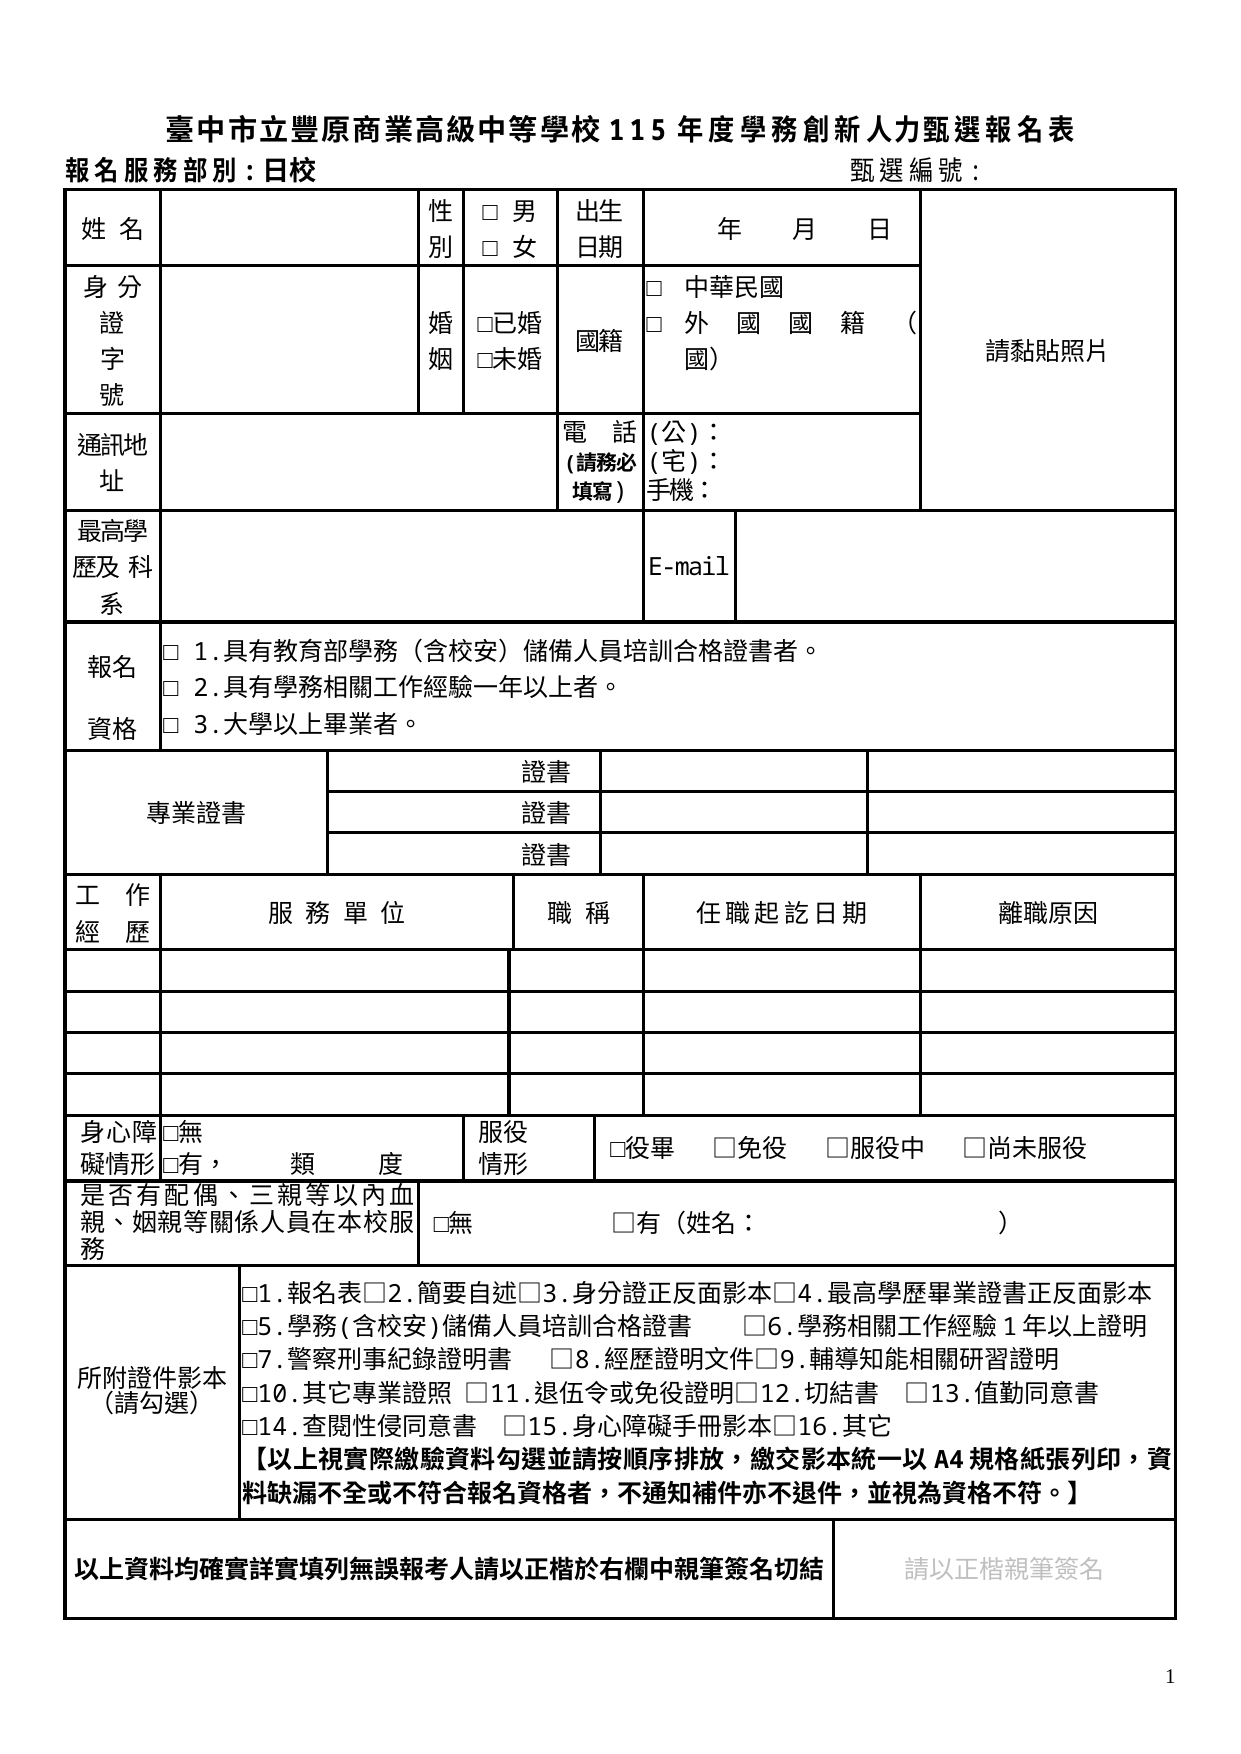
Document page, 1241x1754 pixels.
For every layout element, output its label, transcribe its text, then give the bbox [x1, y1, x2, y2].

table_cell [645, 993, 919, 1031]
table_cell 任職起訖日期 [645, 876, 919, 948]
table_header 性 別 [420, 191, 462, 264]
table_cell 電 話 (請務必填寫) [559, 415, 642, 508]
table_cell [922, 993, 1174, 1031]
table_cell (公)： (宅)： 手機： [645, 415, 919, 508]
table_cell 身心障礙情形 [67, 1117, 159, 1179]
table_cell 最高學歷及 科 系 [67, 512, 159, 620]
text 臺中市立豐原商業高級中等學校115年度學務創新人力甄選報名表 [65, 86, 1175, 149]
table_cell [645, 951, 919, 989]
table_header 出生 日期 [559, 191, 642, 264]
table_cell [922, 1075, 1174, 1114]
table_cell 請以正楷親筆簽名 [835, 1521, 1174, 1617]
table_cell [645, 1034, 919, 1072]
table_cell [737, 512, 1174, 620]
table_cell [602, 793, 866, 831]
table_cell [511, 993, 642, 1031]
table_cell 職 稱 [515, 876, 642, 948]
table_cell □役畢 □免役 □服役中 □尚未服役 [596, 1117, 1174, 1179]
table_cell [162, 267, 417, 412]
table_cell [922, 1034, 1174, 1072]
table_cell [67, 951, 159, 989]
table_header [162, 191, 417, 264]
table_header 年 月 日 [645, 191, 919, 264]
table_cell 身 分 證 字 號 [67, 267, 159, 412]
table_cell [869, 834, 1174, 873]
table_cell □1.報名表□2.簡要自述□3.身分證正反面影本□4.最高學歷畢業證書正反面影本 □5.學務(含校安)儲備人員培訓合格證書 □6.學務相關工作經驗1年以上證明 □7.警察刑事紀錄證明書 □8.經歷證明文件□9.輔導知能相關研習證明 □10.其它專業證照 □11.退伍令或免役證明□12.切結書 □13.值勤同意書 □14.查閱性侵同意書 □15.身心障礙手冊影本□16.其它 【以上視實際繳驗資料勾選並請按順序排放，繳交影本統一以A4規格紙張列印，資料缺漏不全或不符合報名資格者，不通知補件亦不退件，並視為資格不符。】 [241, 1267, 1174, 1518]
table_cell [511, 1075, 642, 1114]
table_cell 專業證書 [67, 752, 326, 873]
table_cell [162, 993, 507, 1031]
table_cell [922, 951, 1174, 989]
text 報名服務部別:日校 甄選編號: [65, 149, 1175, 188]
table_cell 服 務 單 位 [162, 876, 512, 948]
table_header □ 男 □ 女 [465, 191, 556, 264]
table_cell 所附證件影本（請勾選） [67, 1267, 238, 1518]
table_cell [511, 1034, 642, 1072]
table_cell □無 □有（姓名： ） [420, 1183, 1174, 1264]
table_cell 是否有配偶、三親等以內血親、姻親等關係人員在本校服務 [67, 1183, 417, 1264]
table_cell [602, 752, 866, 790]
table_cell [67, 1075, 159, 1114]
table_cell [67, 993, 159, 1031]
table_cell [869, 752, 1174, 790]
table_cell 婚 姻 [420, 267, 462, 412]
table_cell [162, 1075, 507, 1114]
table_cell □無 □有， 類 度 [162, 1117, 462, 1179]
table_header 請黏貼照片 [922, 191, 1174, 508]
table_cell 證書 [329, 793, 599, 831]
table_cell [511, 951, 642, 989]
table_cell 證書 [329, 752, 599, 790]
table_cell [869, 793, 1174, 831]
table_cell 工 作 經 歷 [67, 876, 159, 948]
table_cell 服役 情形 [465, 1117, 593, 1179]
table_cell 證書 [329, 834, 599, 873]
table_cell E-mail [645, 512, 734, 620]
table_cell 中華民國 外國國籍（ 國） [645, 267, 919, 412]
table_cell □ 1.具有教育部學務（含校安）儲備人員培訓合格證書者。 □ 2.具有學務相關工作經驗一年以上者。 □ 3.大學以上畢業者。 [162, 624, 1174, 748]
table_header 姓 名 [67, 191, 159, 264]
table_cell [67, 1034, 159, 1072]
table_cell [162, 415, 556, 508]
table_cell [162, 951, 507, 989]
table_cell [162, 512, 642, 620]
table_cell [645, 1075, 919, 1114]
table_cell 以上資料均確實詳實填列無誤報考人請以正楷於右欄中親筆簽名切結 [67, 1521, 832, 1617]
table_cell 通訊地址 [67, 415, 159, 508]
table_cell 離職原因 [922, 876, 1174, 948]
table_cell □已婚 □未婚 [465, 267, 556, 412]
table_cell 報名 資格 [67, 624, 159, 748]
table_cell 國籍 [559, 267, 642, 412]
table_cell [162, 1034, 507, 1072]
table_cell [602, 834, 866, 873]
